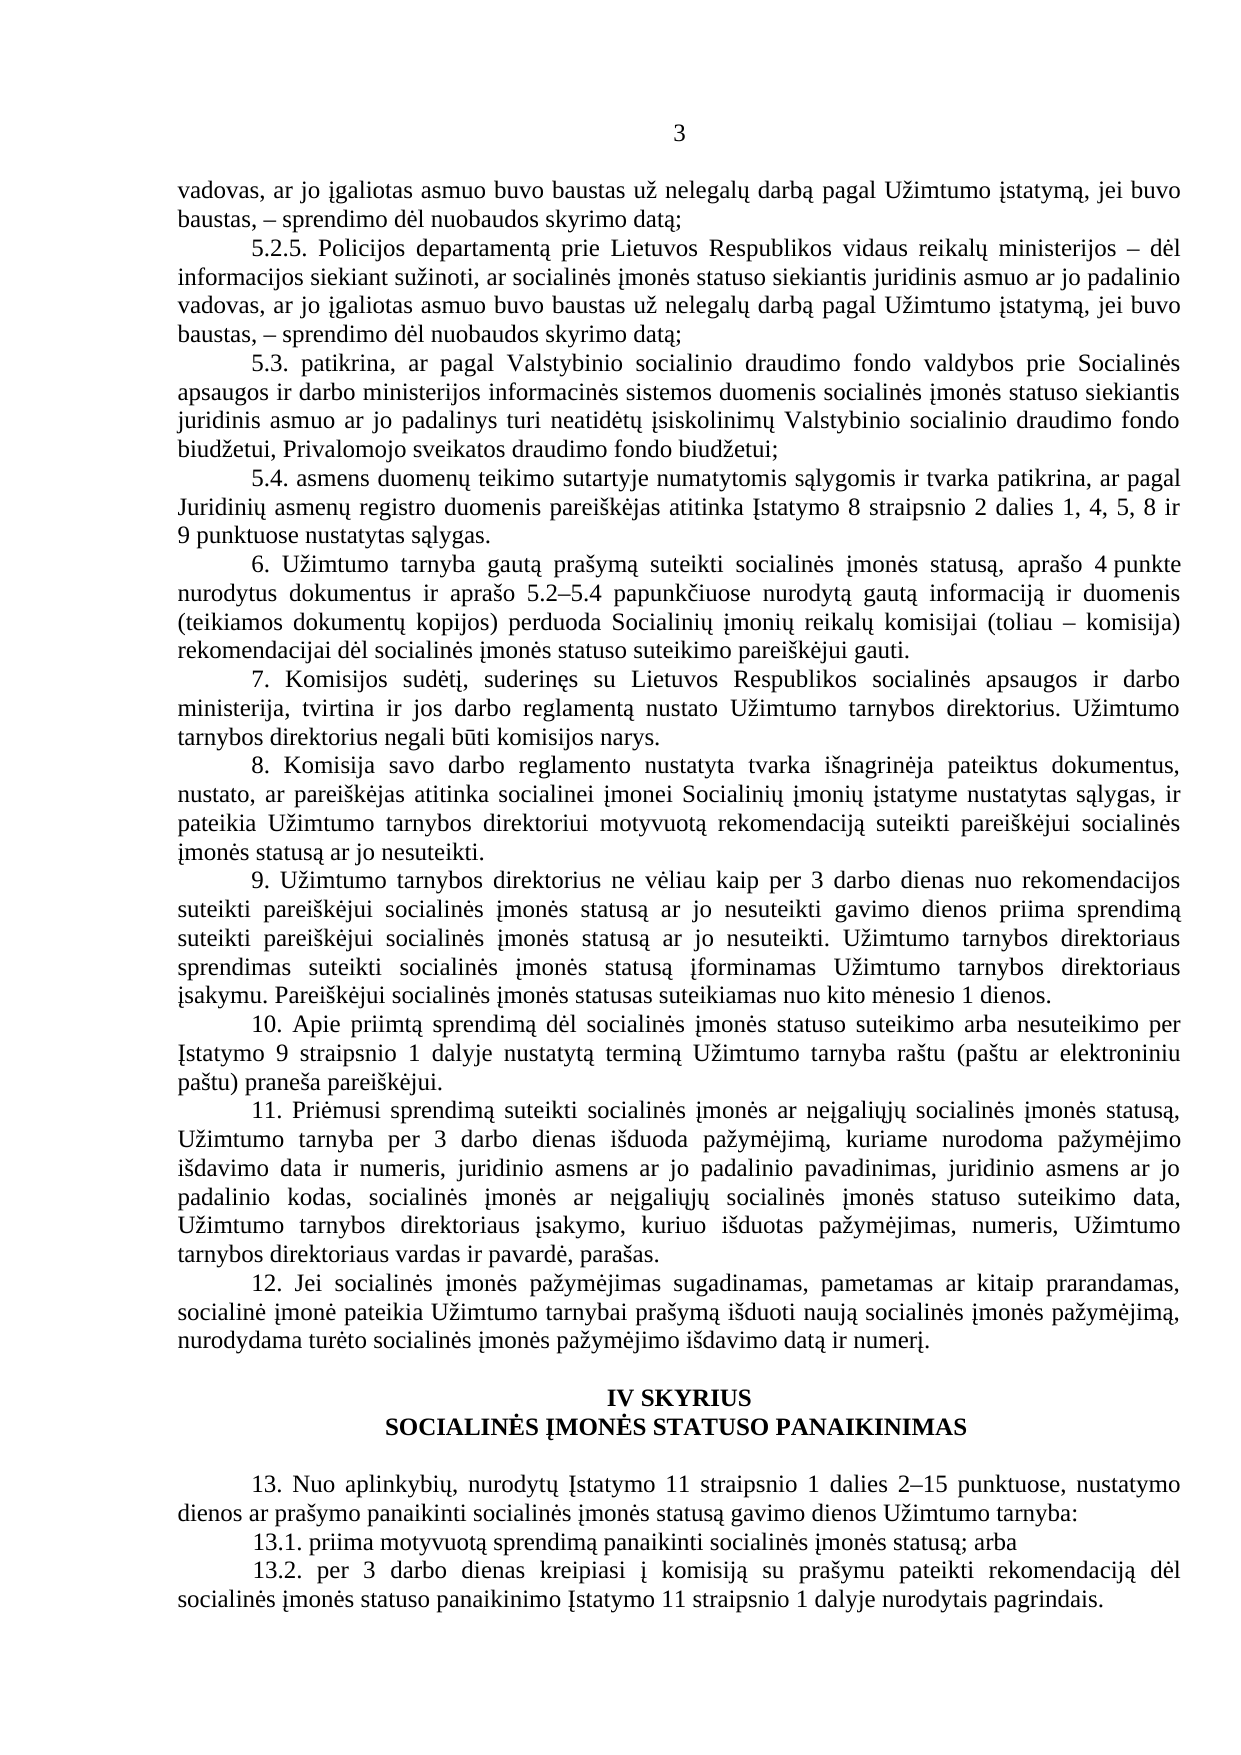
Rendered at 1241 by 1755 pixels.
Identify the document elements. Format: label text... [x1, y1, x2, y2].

text 5.2.5. Policijos departamentą prie Lietuvos Respublikos vidaus reikalų ministerijos – dėl informacijos siekiant sužinoti, ar socialinės įmonės statuso siekiantis juridinis asmuo ar jo padalinio vadovas, ar jo įgaliotas asmuo buvo baustas už nelegalų darbą pagal Užimtumo įstatymą, jei buvo baustas, – sprendimo dėl nuobaudos skyrimo datą; [177, 233, 1181, 348]
text 9. Užimtumo tarnybos direktorius ne vėliau kaip per 3 darbo dienas nuo rekomendacijos suteikti pareiškėjui socialinės įmonės statusą ar jo nesuteikti gavimo dienos priima sprendimą suteikti pareiškėjui socialinės įmonės statusą ar jo nesuteikti. Užimtumo tarnybos direktoriaus sprendimas suteikti socialinės įmonės statusą įforminamas Užimtumo tarnybos direktoriaus įsakymu. Pareiškėjui socialinės įmonės statusas suteikiamas nuo kito mėnesio 1 dienos. [177, 866, 1181, 1009]
text 12. Jei socialinės įmonės pažymėjimas sugadinamas, pametamas ar kitaip prarandamas, socialinė įmonė pateikia Užimtumo tarnybai prašymą išduoti naują socialinės įmonės pažymėjimą, nurodydama turėto socialinės įmonės pažymėjimo išdavimo datą ir numerį. [177, 1268, 1181, 1354]
text SOCIALINĖS ĮMONĖS STATUSO PANAIKINIMAS [177, 1412, 1181, 1441]
text 13.1. priima motyvuotą sprendimą panaikinti socialinės įmonės statusą; arba [177, 1527, 1181, 1556]
text 13. Nuo aplinkybių, nurodytų Įstatymo 11 straipsnio 1 dalies 2–15 punktuose, nustatymo dienos ar prašymo panaikinti socialinės įmonės statusą gavimo dienos Užimtumo tarnyba: [177, 1469, 1181, 1527]
text 7. Komisijos sudėtį, suderinęs su Lietuvos Respublikos socialinės apsaugos ir darbo ministerija, tvirtina ir jos darbo reglamentą nustato Užimtumo tarnybos direktorius. Užimtumo tarnybos direktorius negali būti komisijos narys. [177, 664, 1181, 751]
text 11. Priėmusi sprendimą suteikti socialinės įmonės ar neįgaliųjų socialinės įmonės statusą, Užimtumo tarnyba per 3 darbo dienas išduoda pažymėjimą, kuriame nurodoma pažymėjimo išdavimo data ir numeris, juridinio asmens ar jo padalinio pavadinimas, juridinio asmens ar jo padalinio kodas, socialinės įmonės ar neįgaliųjų socialinės įmonės statuso suteikimo data, Užimtumo tarnybos direktoriaus įsakymo, kuriuo išduotas pažymėjimas, numeris, Užimtumo tarnybos direktoriaus vardas ir pavardė, parašas. [177, 1096, 1181, 1268]
text 6. Užimtumo tarnyba gautą prašymą suteikti socialinės įmonės statusą, aprašo 4 punkte nurodytus dokumentus ir aprašo 5.2–5.4 papunkčiuose nurodytą gautą informaciją ir duomenis (teikiamos dokumentų kopijos) perduoda Socialinių įmonių reikalų komisijai (toliau – komisija) rekomendacijai dėl socialinės įmonės statuso suteikimo pareiškėjui gauti. [177, 549, 1181, 664]
text vadovas, ar jo įgaliotas asmuo buvo baustas už nelegalų darbą pagal Užimtumo įstatymą, jei buvo baustas, – sprendimo dėl nuobaudos skyrimo datą; [177, 176, 1181, 233]
text 8. Komisija savo darbo reglamento nustatyta tvarka išnagrinėja pateiktus dokumentus, nustato, ar pareiškėjas atitinka socialinei įmonei Socialinių įmonių įstatyme nustatytas sąlygas, ir pateikia Užimtumo tarnybos direktoriui motyvuotą rekomendaciją suteikti pareiškėjui socialinės įmonės statusą ar jo nesuteikti. [177, 751, 1181, 866]
text 5.3. patikrina, ar pagal Valstybinio socialinio draudimo fondo valdybos prie Socialinės apsaugos ir darbo ministerijos informacinės sistemos duomenis socialinės įmonės statuso siekiantis juridinis asmuo ar jo padalinys turi neatidėtų įsiskolinimų Valstybinio socialinio draudimo fondo biudžetui, Privalomojo sveikatos draudimo fondo biudžetui; [177, 348, 1181, 463]
text IV skyrius [177, 1383, 1181, 1412]
text 5.4. asmens duomenų teikimo sutartyje numatytomis sąlygomis ir tvarka patikrina, ar pagal Juridinių asmenų registro duomenis pareiškėjas atitinka Įstatymo 8 straipsnio 2 dalies 1, 4, 5, 8 ir 9 punktuose nustatytas sąlygas. [177, 463, 1181, 549]
text 13.2. per 3 darbo dienas kreipiasi į komisiją su prašymu pateikti rekomendaciją dėl socialinės įmonės statuso panaikinimo Įstatymo 11 straipsnio 1 dalyje nurodytais pagrindais. [177, 1556, 1181, 1613]
text 10. Apie priimtą sprendimą dėl socialinės įmonės statuso suteikimo arba nesuteikimo per Įstatymo 9 straipsnio 1 dalyje nustatytą terminą Užimtumo tarnyba raštu (paštu ar elektroniniu paštu) praneša pareiškėjui. [177, 1009, 1181, 1096]
